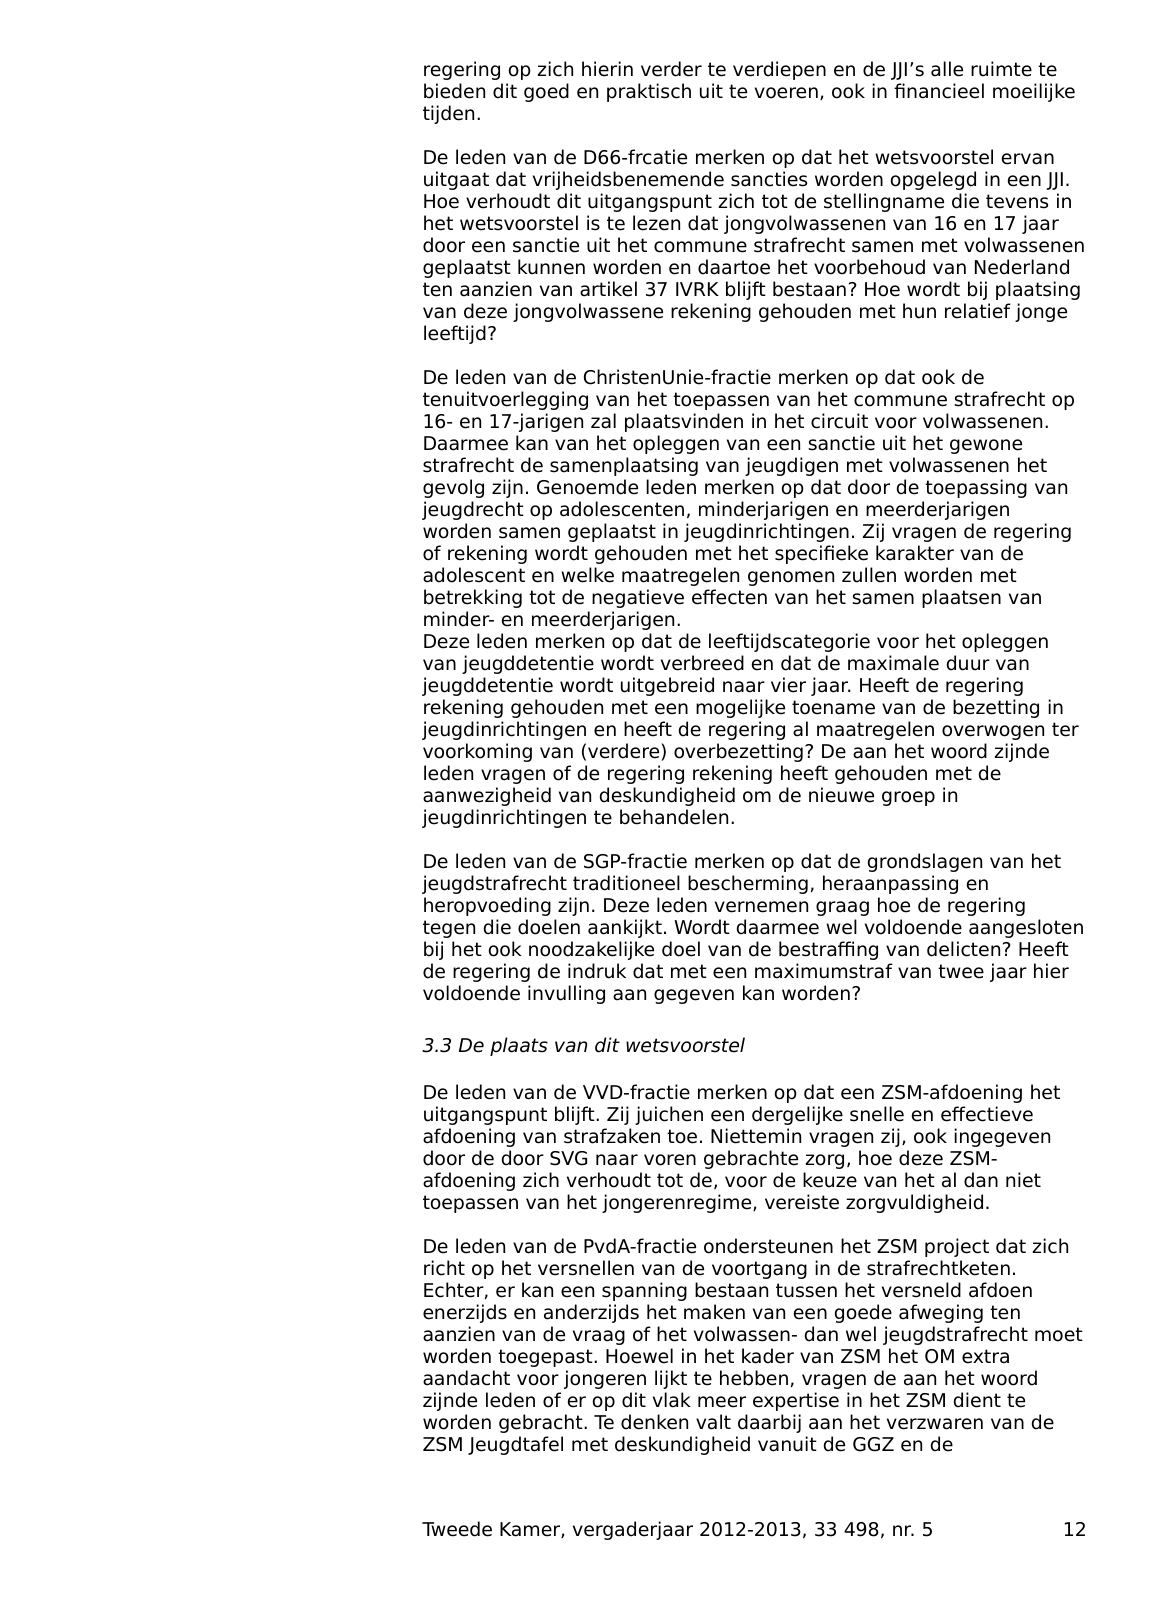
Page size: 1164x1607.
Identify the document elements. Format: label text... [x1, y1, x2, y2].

text De leden van de ChristenUnie-fractie merken op dat ook de tenuitvoerlegging van het toepassen van het commune strafrecht op 16- en 17-jarigen zal plaatsvinden in het circuit voor volwassenen. Daarmee kan van het opleggen van een sanctie uit het gewone strafrecht de samenplaatsing van jeugdigen met volwassenen het gevolg zijn. Genoemde leden merken op dat door de toepassing van jeugdrecht op adolescenten, minderjarigen en meerderjarigen worden samen geplaatst in jeugdinrichtingen. Zij vragen de regering of rekening wordt gehouden met het specifieke karakter van de adolescent en welke maatregelen genomen zullen worden met betrekking tot de negatieve effecten van het samen plaatsen van minder- en meerderjarigen. [422, 367, 1087, 631]
text De leden van de D66-frcatie merken op dat het wetsvoorstel ervan uitgaat dat vrijheidsbenemende sancties worden opgelegd in een JJI. Hoe verhoudt dit uitgangspunt zich tot de stellingname die tevens in het wetsvoorstel is te lezen dat jongvolwassenen van 16 en 17 jaar door een sanctie uit het commune strafrecht samen met volwassenen geplaatst kunnen worden en daartoe het voorbehoud van Nederland ten aanzien van artikel 37 IVRK blijft bestaan? Hoe wordt bij plaatsing van deze jongvolwassene rekening gehouden met hun relatief jonge leeftijd? [422, 147, 1087, 345]
text De leden van de PvdA-fractie ondersteunen het ZSM project dat zich richt op het versnellen van de voortgang in de strafrechtketen. Echter, er kan een spanning bestaan tussen het versneld afdoen enerzijds en anderzijds het maken van een goede afweging ten aanzien van de vraag of het volwassen- dan wel jeugdstrafrecht moet worden toegepast. Hoewel in het kader van ZSM het OM extra aandacht voor jongeren lijkt te hebben, vragen de aan het woord zijnde leden of er op dit vlak meer expertise in het ZSM dient te worden gebracht. Te denken valt daarbij aan het verzwaren van de ZSM Jeugdtafel met deskundigheid vanuit de GGZ en de [422, 1236, 1087, 1456]
subtitle 3.3 De plaats van dit wetsvoorstel [422, 1035, 1087, 1057]
text De leden van de SGP-fractie merken op dat de grondslagen van het jeugdstrafrecht traditioneel bescherming, heraanpassing en heropvoeding zijn. Deze leden vernemen graag hoe de regering tegen die doelen aankijkt. Wordt daarmee wel voldoende aangesloten bij het ook noodzakelijke doel van de bestraffing van delicten? Heeft de regering de indruk dat met een maximumstraf van twee jaar hier voldoende invulling aan gegeven kan worden? [422, 851, 1087, 1005]
text Deze leden merken op dat de leeftijdscategorie voor het opleggen van jeugddetentie wordt verbreed en dat de maximale duur van jeugddetentie wordt uitgebreid naar vier jaar. Heeft de regering rekening gehouden met een mogelijke toename van de bezetting in jeugdinrichtingen en heeft de regering al maatregelen overwogen ter voorkoming van (verdere) overbezetting? De aan het woord zijnde leden vragen of de regering rekening heeft gehouden met de aanwezigheid van deskundigheid om de nieuwe groep in jeugdinrichtingen te behandelen. [422, 631, 1087, 829]
text regering op zich hierin verder te verdiepen en de JJI’s alle ruimte te bieden dit goed en praktisch uit te voeren, ook in financieel moeilijke tijden. [422, 59, 1087, 125]
text De leden van de VVD-fractie merken op dat een ZSM-afdoening het uitgangspunt blijft. Zij juichen een dergelijke snelle en effectieve afdoening van strafzaken toe. Niettemin vragen zij, ook ingegeven door de door SVG naar voren gebrachte zorg, hoe deze ZSM-afdoening zich verhoudt tot de, voor de keuze van het al dan niet toepassen van het jongerenregime, vereiste zorgvuldigheid. [422, 1082, 1087, 1214]
